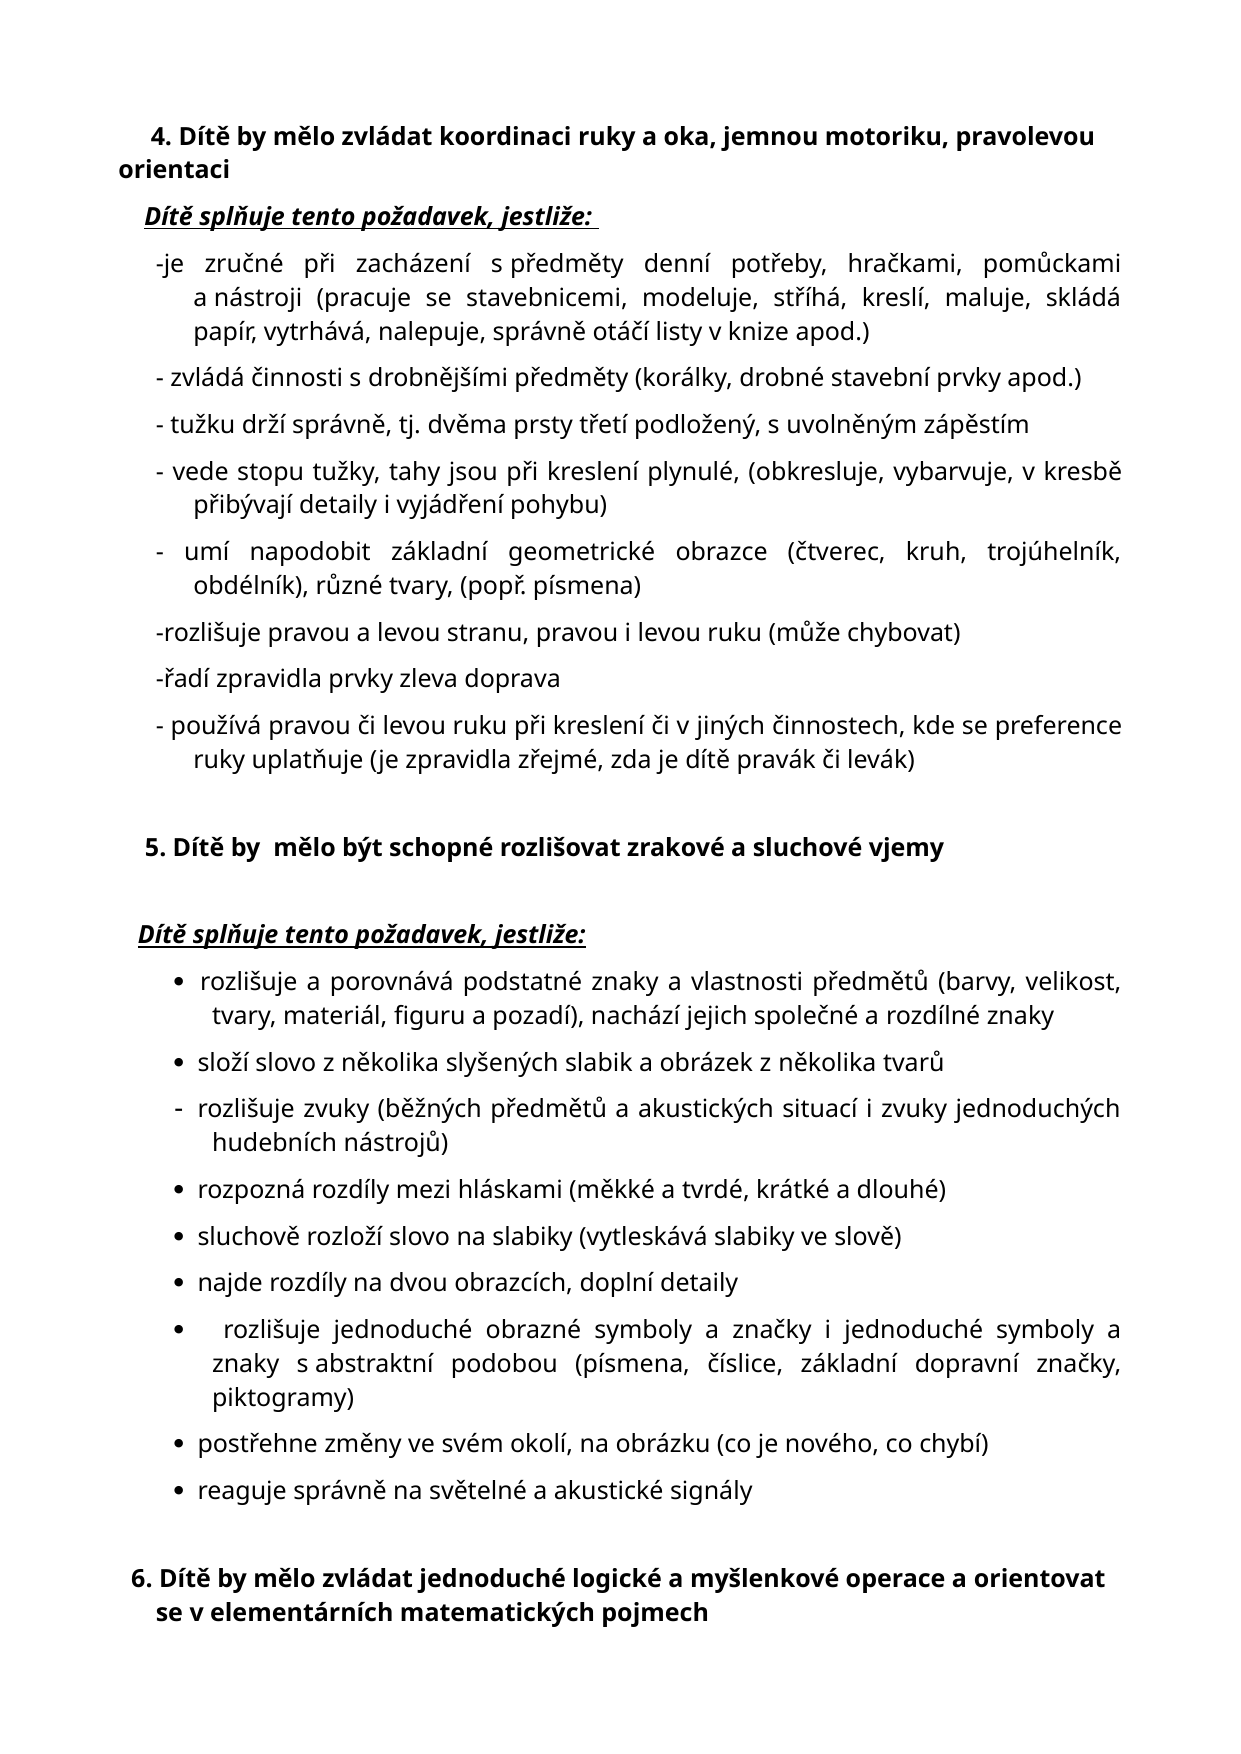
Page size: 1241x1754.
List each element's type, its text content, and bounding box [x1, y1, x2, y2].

text Dítě splňuje tento požadavek, jestliže: [118, 199, 1122, 233]
text · sluchově rozloží slovo na slabiky (vytleskává slabiky ve slově) [174, 1218, 1122, 1252]
text · rozlišuje jednoduché obrazné symboly a značky i jednoduché symboly a znaky s abstraktní podobou (písmena, číslice, základní dopravní značky, piktogramy) [174, 1311, 1122, 1413]
text - používá pravou či levou ruku při kreslení či v jiných činnostech, kde se preference ruky uplatňuje (je zpravidla zřejmé, zda je dítě pravák či levák) [156, 707, 1122, 776]
text -řadí zpravidla prvky zleva doprava [156, 661, 1122, 695]
text · reaguje správně na světelné a akustické signály [174, 1472, 1122, 1507]
text 5. Dítě by mělo být schopné rozlišovat zrakové a sluchové vjemy [99, 829, 1122, 863]
text · rozlišuje a porovnává podstatné znaky a vlastnosti předmětů (barvy, velikost, tvary, materiál, figuru a pozadí), nachází jejich společné a rozdílné znaky [174, 964, 1122, 1032]
text - zvládá činnosti s drobnějšími předměty (korálky, drobné stavební prvky apod.) [156, 360, 1122, 394]
text 4. Dítě by mělo zvládat koordinaci ruky a oka, jemnou motoriku, pravolevou orientaci [118, 118, 1122, 186]
text - vede stopu tužky, tahy jsou při kreslení plynulé, (obkresluje, vybarvuje, v kresbě přibývají detaily i vyjádření pohybu) [156, 453, 1122, 521]
text - rozlišuje zvuky (běžných předmětů a akustických situací i zvuky jednoduchých hudebních nástrojů) [174, 1091, 1122, 1159]
text - umí napodobit základní geometrické obrazce (čtverec, kruh, trojúhelník, obdélník), různé tvary, (popř. písmena) [156, 534, 1122, 602]
text Dítě splňuje tento požadavek, jestliže: [118, 917, 1122, 951]
text · rozpozná rozdíly mezi hláskami (měkké a tvrdé, krátké a dlouhé) [174, 1172, 1122, 1206]
text · postřehne změny ve svém okolí, na obrázku (co je nového, co chybí) [174, 1426, 1122, 1460]
text -je zručné při zacházení s předměty denní potřeby, hračkami, pomůckami a nástroji (pracuje se stavebnicemi, modeluje, stříhá, kreslí, maluje, skládá papír, vytrhává, nalepuje, správně otáčí listy v knize apod.) [156, 245, 1122, 347]
text -rozlišuje pravou a levou stranu, pravou i levou ruku (může chybovat) [156, 614, 1122, 648]
text · najde rozdíly na dvou obrazcích, doplní detaily [174, 1265, 1122, 1299]
text - tužku drží správně, tj. dvěma prsty třetí podložený, s uvolněným zápěstím [156, 407, 1122, 441]
text · složí slovo z několika slyšených slabik a obrázek z několika tvarů [174, 1044, 1122, 1078]
text 6. Dítě by mělo zvládat jednoduché logické a myšlenkové operace a orientovat se v elementárních matematických pojmech [118, 1560, 1122, 1628]
